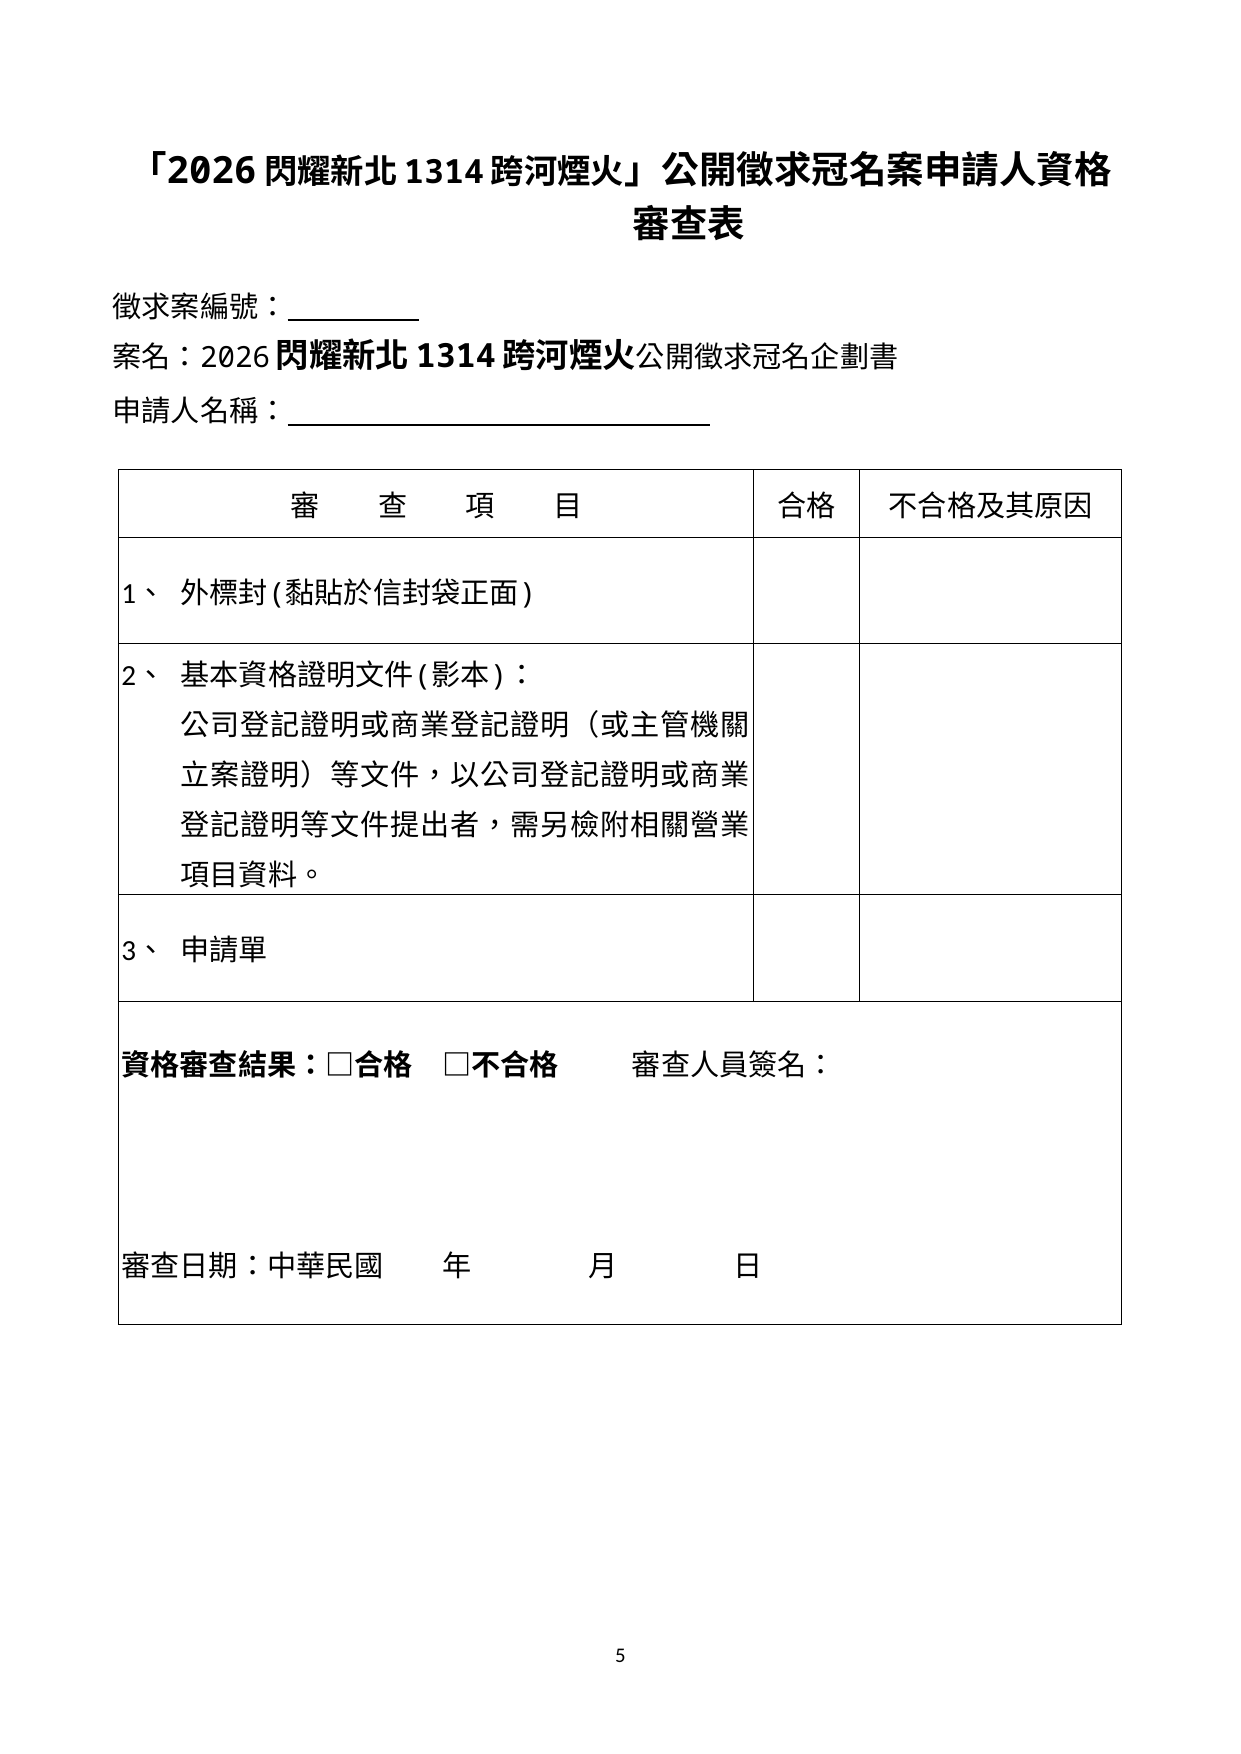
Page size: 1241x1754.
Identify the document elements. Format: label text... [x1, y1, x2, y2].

table_cell [754, 895, 859, 1001]
text 「2026閃耀新北1314跨河煙火」公開徵求冠名案申請人資格審查表 [112, 139, 1128, 248]
table_cell [860, 895, 1121, 1001]
table_header 不合格及其原因 [860, 470, 1121, 537]
table_cell 外標封(黏貼於信封袋正面) [119, 538, 753, 643]
text 徵求案編號： [112, 273, 1128, 325]
table_cell [754, 644, 859, 894]
text 案名：2026閃耀新北1314跨河煙火公開徵求冠名企劃書 [112, 325, 1128, 377]
table_cell 基本資格證明文件(影本)： 公司登記證明或商業登記證明（或主管機關立案證明）等文件，以公司登記證明或商業登記證明等文件提出者，需另檢附相關營業項目資料。 [119, 644, 753, 894]
table_cell [860, 538, 1121, 643]
text 申請人名稱： [112, 377, 1128, 429]
table_cell 申請單 [119, 895, 753, 1001]
table_cell [754, 538, 859, 643]
table_cell [860, 644, 1121, 894]
table_header 合格 [754, 470, 859, 537]
table_cell 資格審查結果：□合格 □不合格 審查人員簽名： 審查日期：中華民國 年 月 日 [119, 1002, 1121, 1324]
table_header 審 查 項 目 [119, 470, 753, 537]
